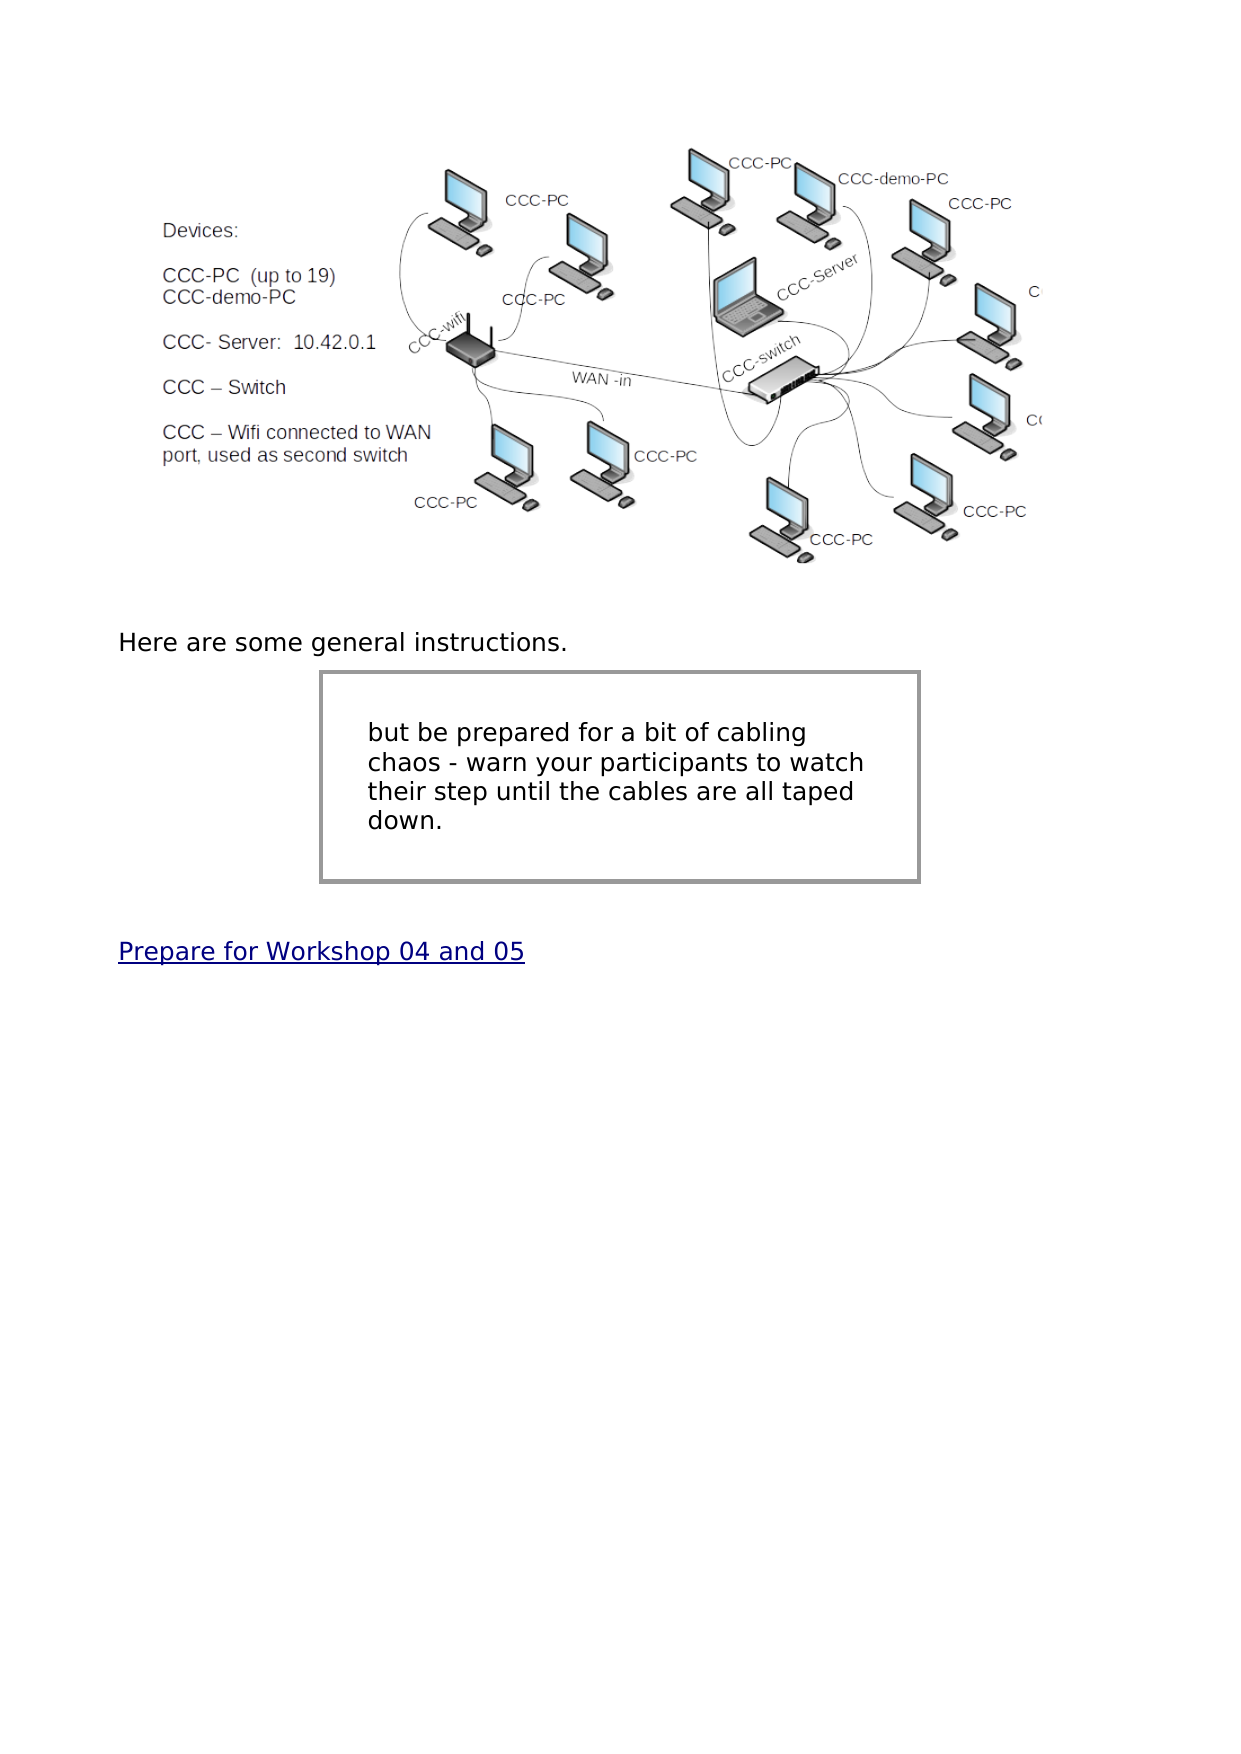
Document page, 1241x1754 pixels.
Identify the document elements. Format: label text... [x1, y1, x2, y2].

text Prepare for Workshop 04 and 05 [118, 937, 1122, 966]
table_header but be prepared for a bit of cabling chaos - warn your participants to watch their step until the cables are all taped down. [332, 683, 908, 871]
text Here are some general instructions. [118, 628, 1122, 658]
picture [151, 118, 1089, 587]
